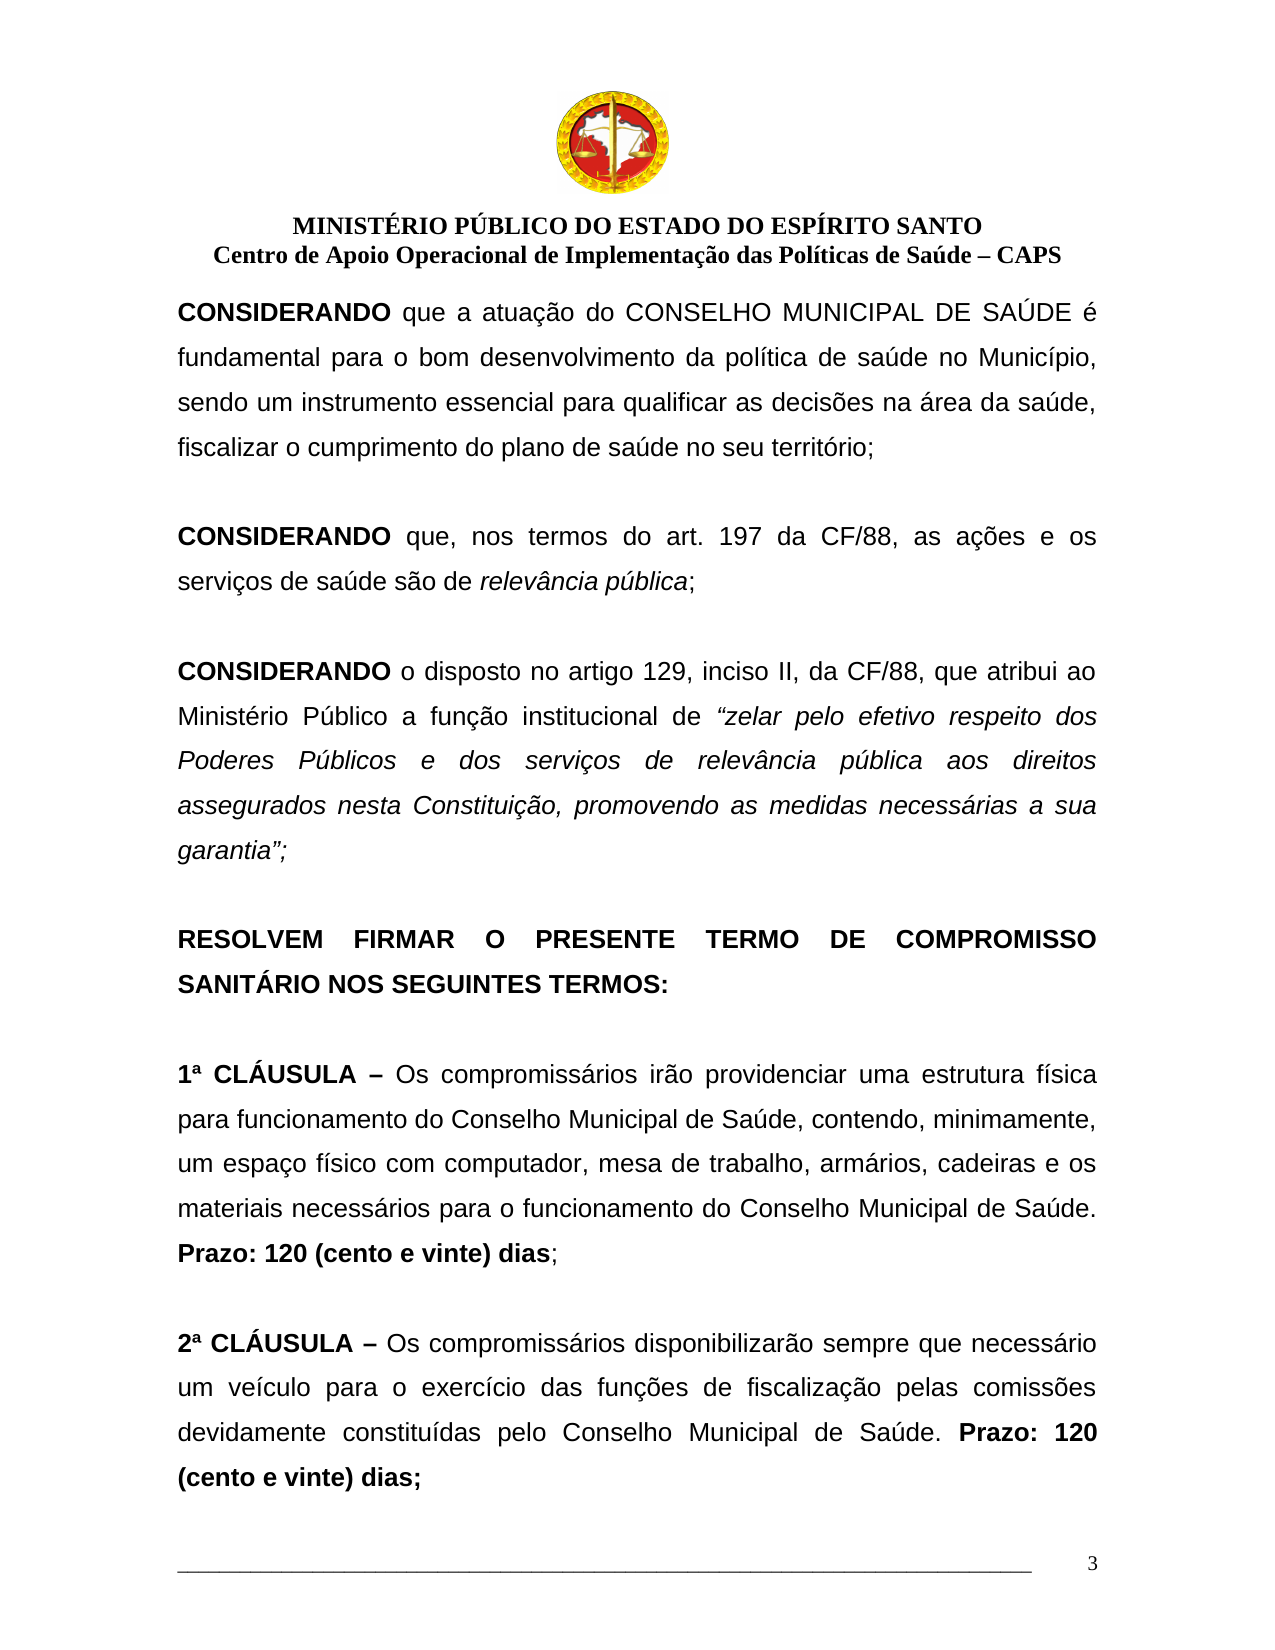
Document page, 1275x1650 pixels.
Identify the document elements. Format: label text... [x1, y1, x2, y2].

text 1ª CLÁUSULA – Os compromissários irão providenciar uma estrutura física para funcionamento do Conselho Municipal de Saúde, contendo, minimamente, um espaço físico com computador, mesa de trabalho, armários, cadeiras e os materiais necessários para o funcionamento do Conselho Municipal de Saúde. Prazo: 120 (cento e vinte) dias; [177, 1059, 1098, 1268]
picture [556, 91, 669, 194]
text RESOLVEM FIRMAR O PRESENTE TERMO DE COMPROMISSO SANITÁRIO NOS SEGUINTES TERMOS: [177, 924, 1098, 999]
text CONSIDERANDO que a atuação do CONSELHO MUNICIPAL DE SAÚDE é fundamental para o bom desenvolvimento da política de saúde no Município, sendo um instrumento essencial para qualificar as decisões na área da saúde, fiscalizar o cumprimento do plano de saúde no seu território; [177, 297, 1098, 462]
text CONSIDERANDO o disposto no artigo 129, inciso II, da CF/88, que atribui ao Ministério Público a função institucional de “zelar pelo efetivo respeito dos Poderes Públicos e dos serviços de relevância pública aos direitos assegurados nesta Constituição, promovendo as medidas necessárias a sua garantia”; [177, 656, 1098, 865]
text CONSIDERANDO que, nos termos do art. 197 da CF/88, as ações e os serviços de saúde são de relevância pública; [177, 521, 1098, 596]
text 2ª CLÁUSULA – Os compromissários disponibilizarão sempre que necessário um veículo para o exercício das funções de fiscalização pelas comissões devidamente constituídas pelo Conselho Municipal de Saúde. Prazo: 120 (cento e vinte) dias; [177, 1328, 1098, 1492]
